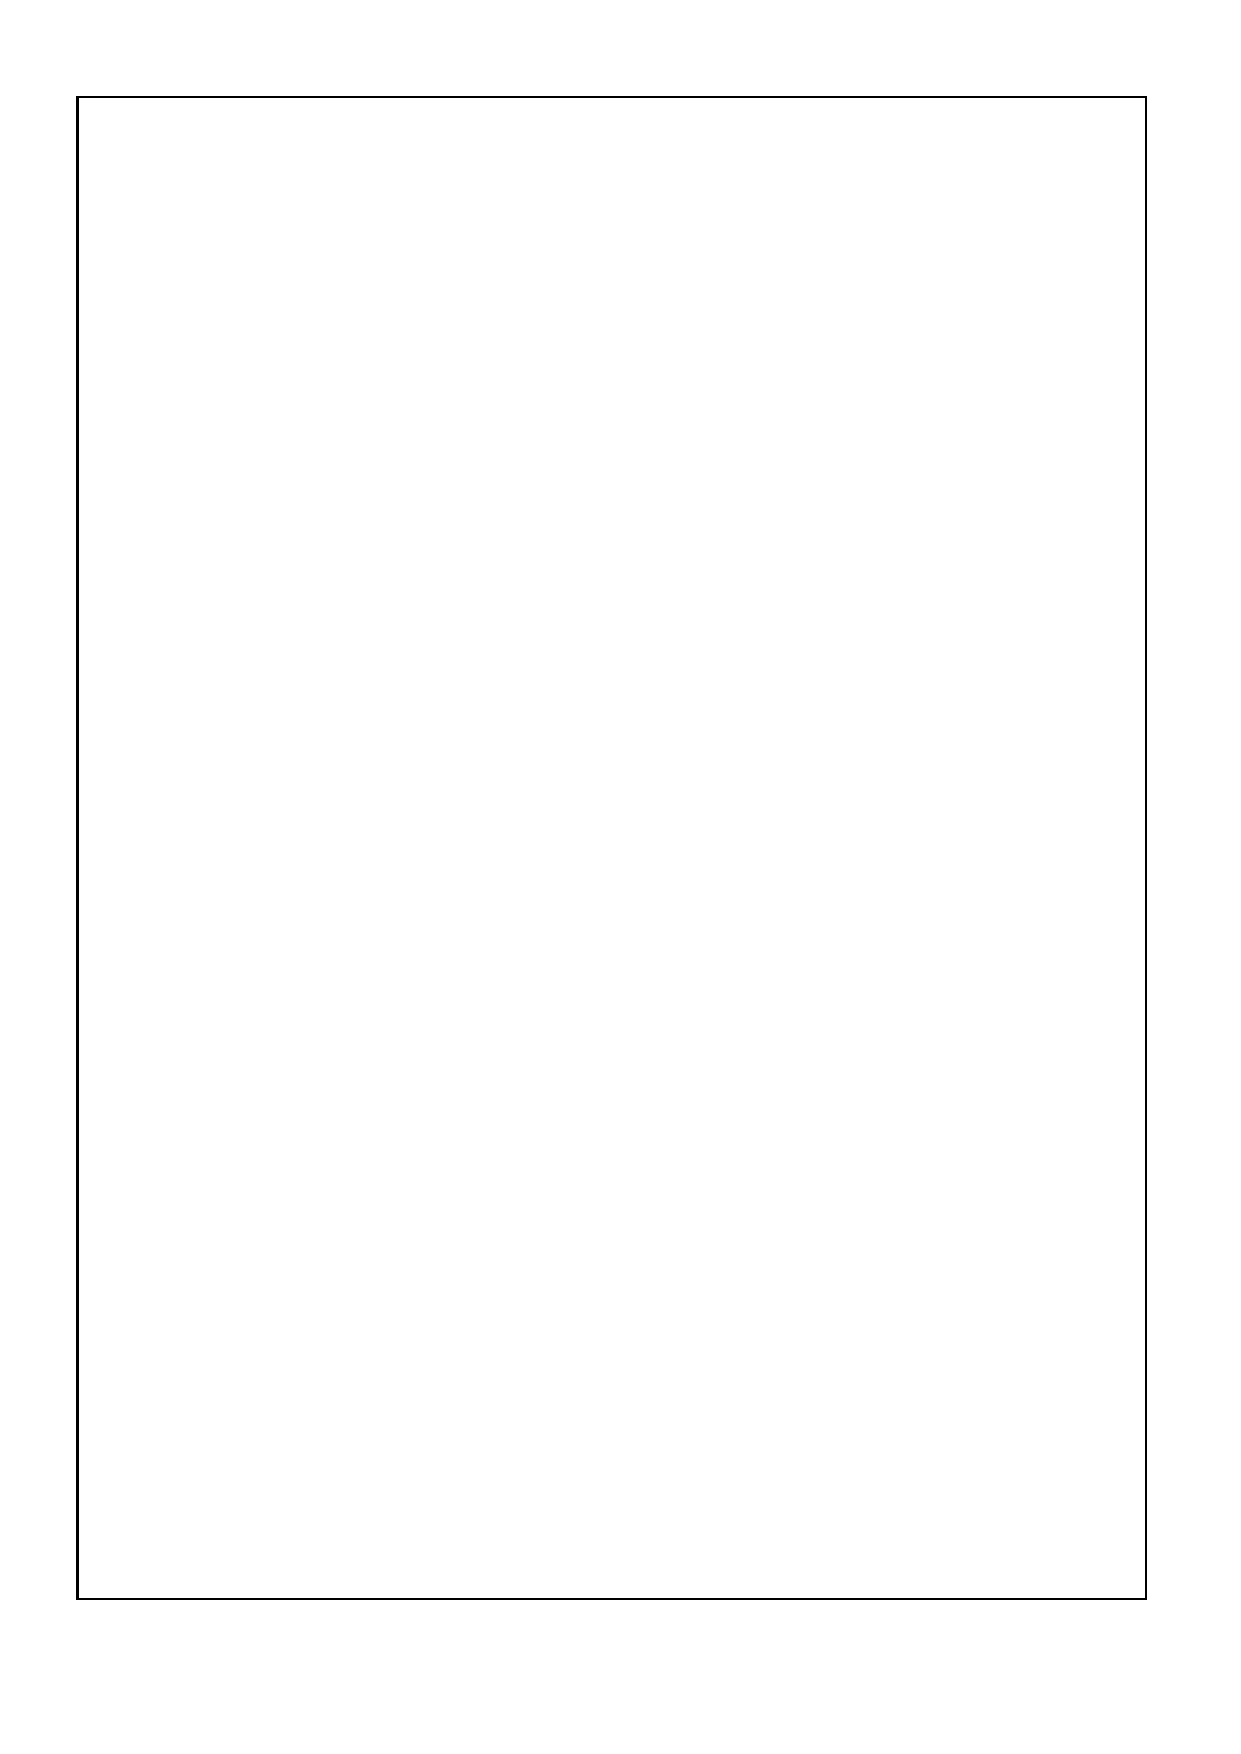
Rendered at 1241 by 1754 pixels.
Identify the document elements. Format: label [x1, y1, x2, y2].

table_header [79, 98, 1145, 1598]
